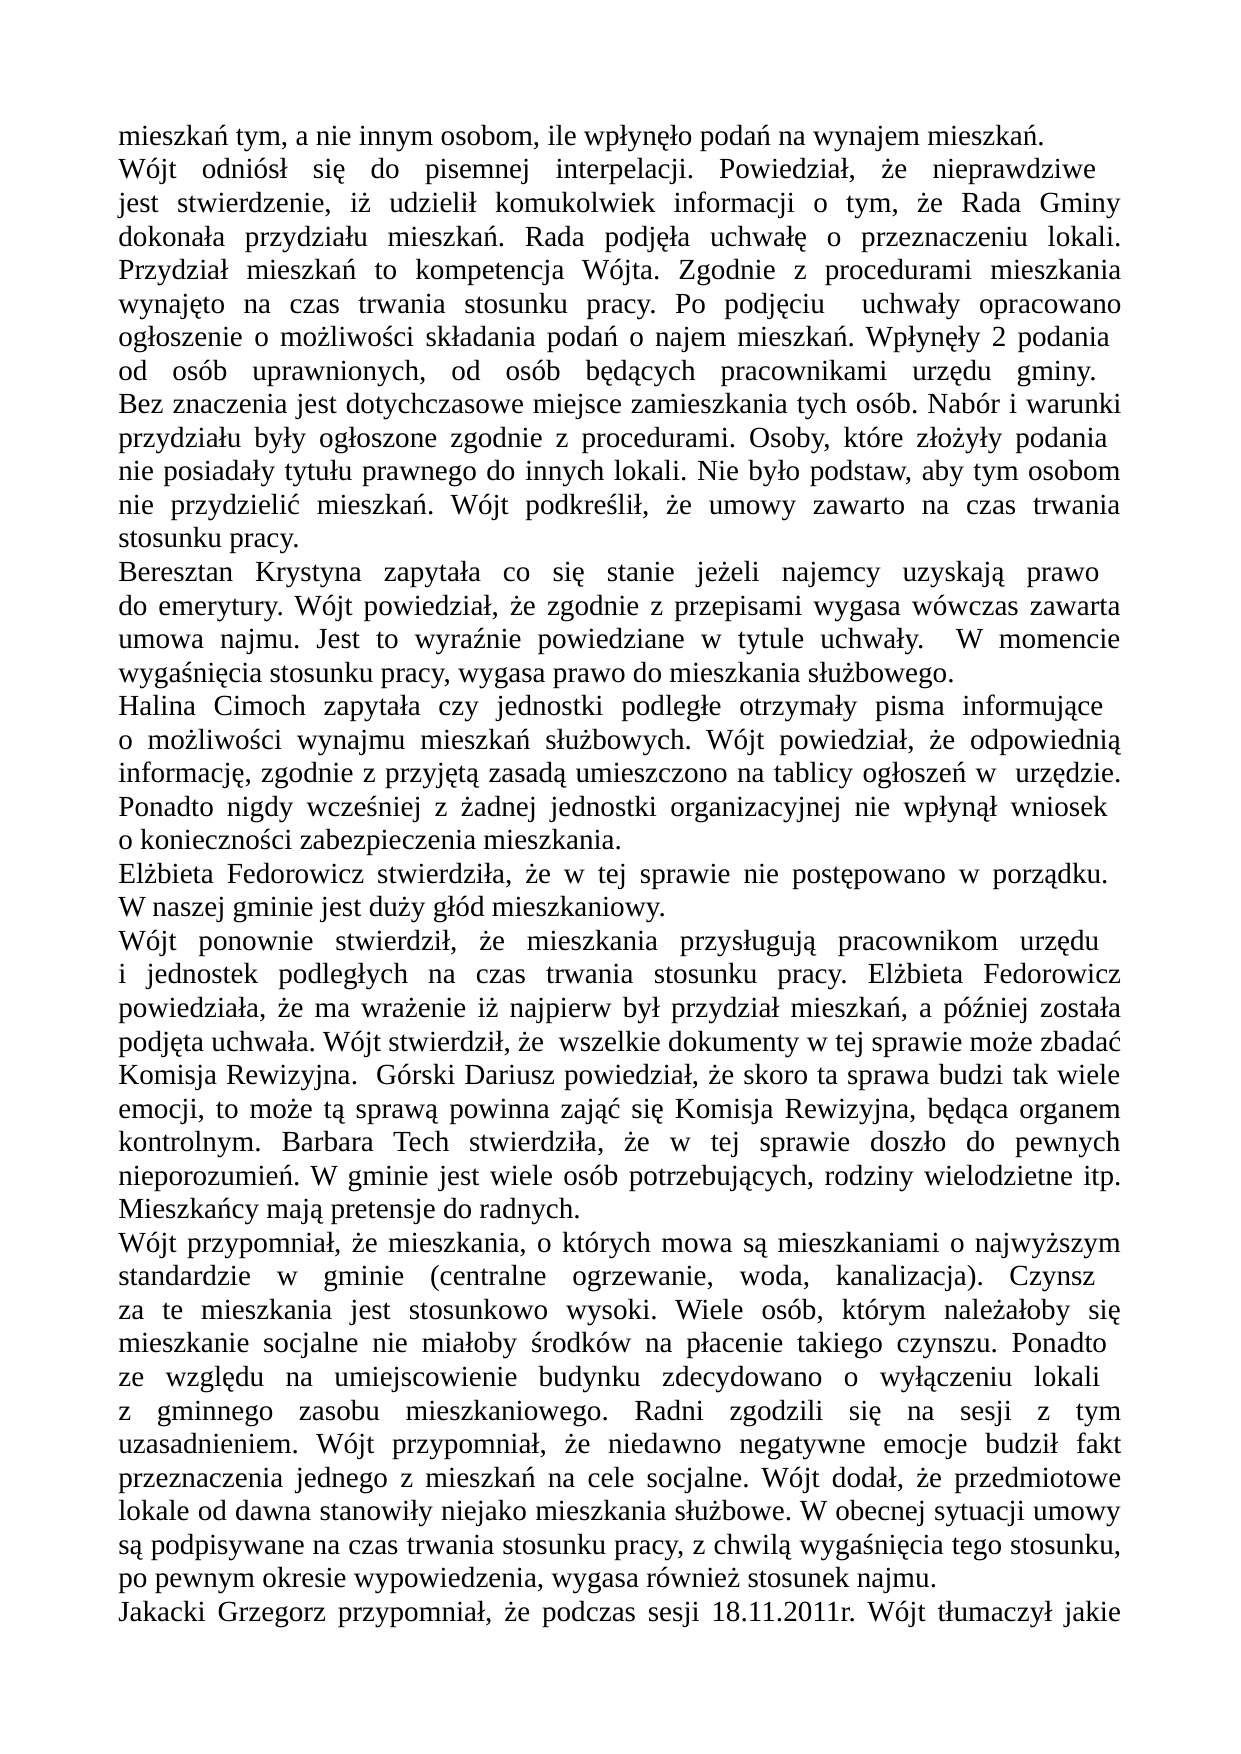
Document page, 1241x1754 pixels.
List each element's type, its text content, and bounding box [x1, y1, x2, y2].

text Elżbieta Fedorowicz stwierdziła, że w tej sprawie nie postępowano w porządku. W naszej gminie jest duży głód mieszkaniowy. [118, 856, 1122, 923]
text Beresztan Krystyna zapytała co się stanie jeżeli najemcy uzyskają prawo do emerytury. Wójt powiedział, że zgodnie z przepisami wygasa wówczas zawarta umowa najmu. Jest to wyraźnie powiedziane w tytule uchwały. W momencie wygaśnięcia stosunku pracy, wygasa prawo do mieszkania służbowego. [118, 554, 1122, 688]
text Wójt ponownie stwierdził, że mieszkania przysługują pracownikom urzędu i jednostek podległych na czas trwania stosunku pracy. Elżbieta Fedorowicz powiedziała, że ma wrażenie iż najpierw był przydział mieszkań, a później została podjęta uchwała. Wójt stwierdził, że wszelkie dokumenty w tej sprawie może zbadać Komisja Rewizyjna. Górski Dariusz powiedział, że skoro ta sprawa budzi tak wiele emocji, to może tą sprawą powinna zająć się Komisja Rewizyjna, będąca organem kontrolnym. Barbara Tech stwierdziła, że w tej sprawie doszło do pewnych nieporozumień. W gminie jest wiele osób potrzebujących, rodziny wielodzietne itp. Mieszkańcy mają pretensje do radnych. [118, 923, 1122, 1225]
text Wójt odniósł się do pisemnej interpelacji. Powiedział, że nieprawdziwe jest stwierdzenie, iż udzielił komukolwiek informacji o tym, że Rada Gminy dokonała przydziału mieszkań. Rada podjęła uchwałę o przeznaczeniu lokali. Przydział mieszkań to kompetencja Wójta. Zgodnie z procedurami mieszkania wynajęto na czas trwania stosunku pracy. Po podjęciu uchwały opracowano ogłoszenie o możliwości składania podań o najem mieszkań. Wpłynęły 2 podania od osób uprawnionych, od osób będących pracownikami urzędu gminy. Bez znaczenia jest dotychczasowe miejsce zamieszkania tych osób. Nabór i warunki przydziału były ogłoszone zgodnie z procedurami. Osoby, które złożyły podania nie posiadały tytułu prawnego do innych lokali. Nie było podstaw, aby tym osobom nie przydzielić mieszkań. Wójt podkreślił, że umowy zawarto na czas trwania stosunku pracy. [118, 152, 1122, 554]
text Jakacki Grzegorz przypomniał, że podczas sesji 18.11.2011r. Wójt tłumaczył jakie [118, 1594, 1122, 1627]
text Wójt przypomniał, że mieszkania, o których mowa są mieszkaniami o najwyższym standardzie w gminie (centralne ogrzewanie, woda, kanalizacja). Czynsz za te mieszkania jest stosunkowo wysoki. Wiele osób, którym należałoby się mieszkanie socjalne nie miałoby środków na płacenie takiego czynszu. Ponadto ze względu na umiejscowienie budynku zdecydowano o wyłączeniu lokali z gminnego zasobu mieszkaniowego. Radni zgodzili się na sesji z tym uzasadnieniem. Wójt przypomniał, że niedawno negatywne emocje budził fakt przeznaczenia jednego z mieszkań na cele socjalne. Wójt dodał, że przedmiotowe lokale od dawna stanowiły niejako mieszkania służbowe. W obecnej sytuacji umowy są podpisywane na czas trwania stosunku pracy, z chwilą wygaśnięcia tego stosunku, po pewnym okresie wypowiedzenia, wygasa również stosunek najmu. [118, 1225, 1122, 1594]
text Halina Cimoch zapytała czy jednostki podległe otrzymały pisma informujące o możliwości wynajmu mieszkań służbowych. Wójt powiedział, że odpowiednią informację, zgodnie z przyjętą zasadą umieszczono na tablicy ogłoszeń w urzędzie. Ponadto nigdy wcześniej z żadnej jednostki organizacyjnej nie wpłynął wniosek o konieczności zabezpieczenia mieszkania. [118, 688, 1122, 856]
text mieszkań tym, a nie innym osobom, ile wpłynęło podań na wynajem mieszkań. [118, 118, 1122, 152]
